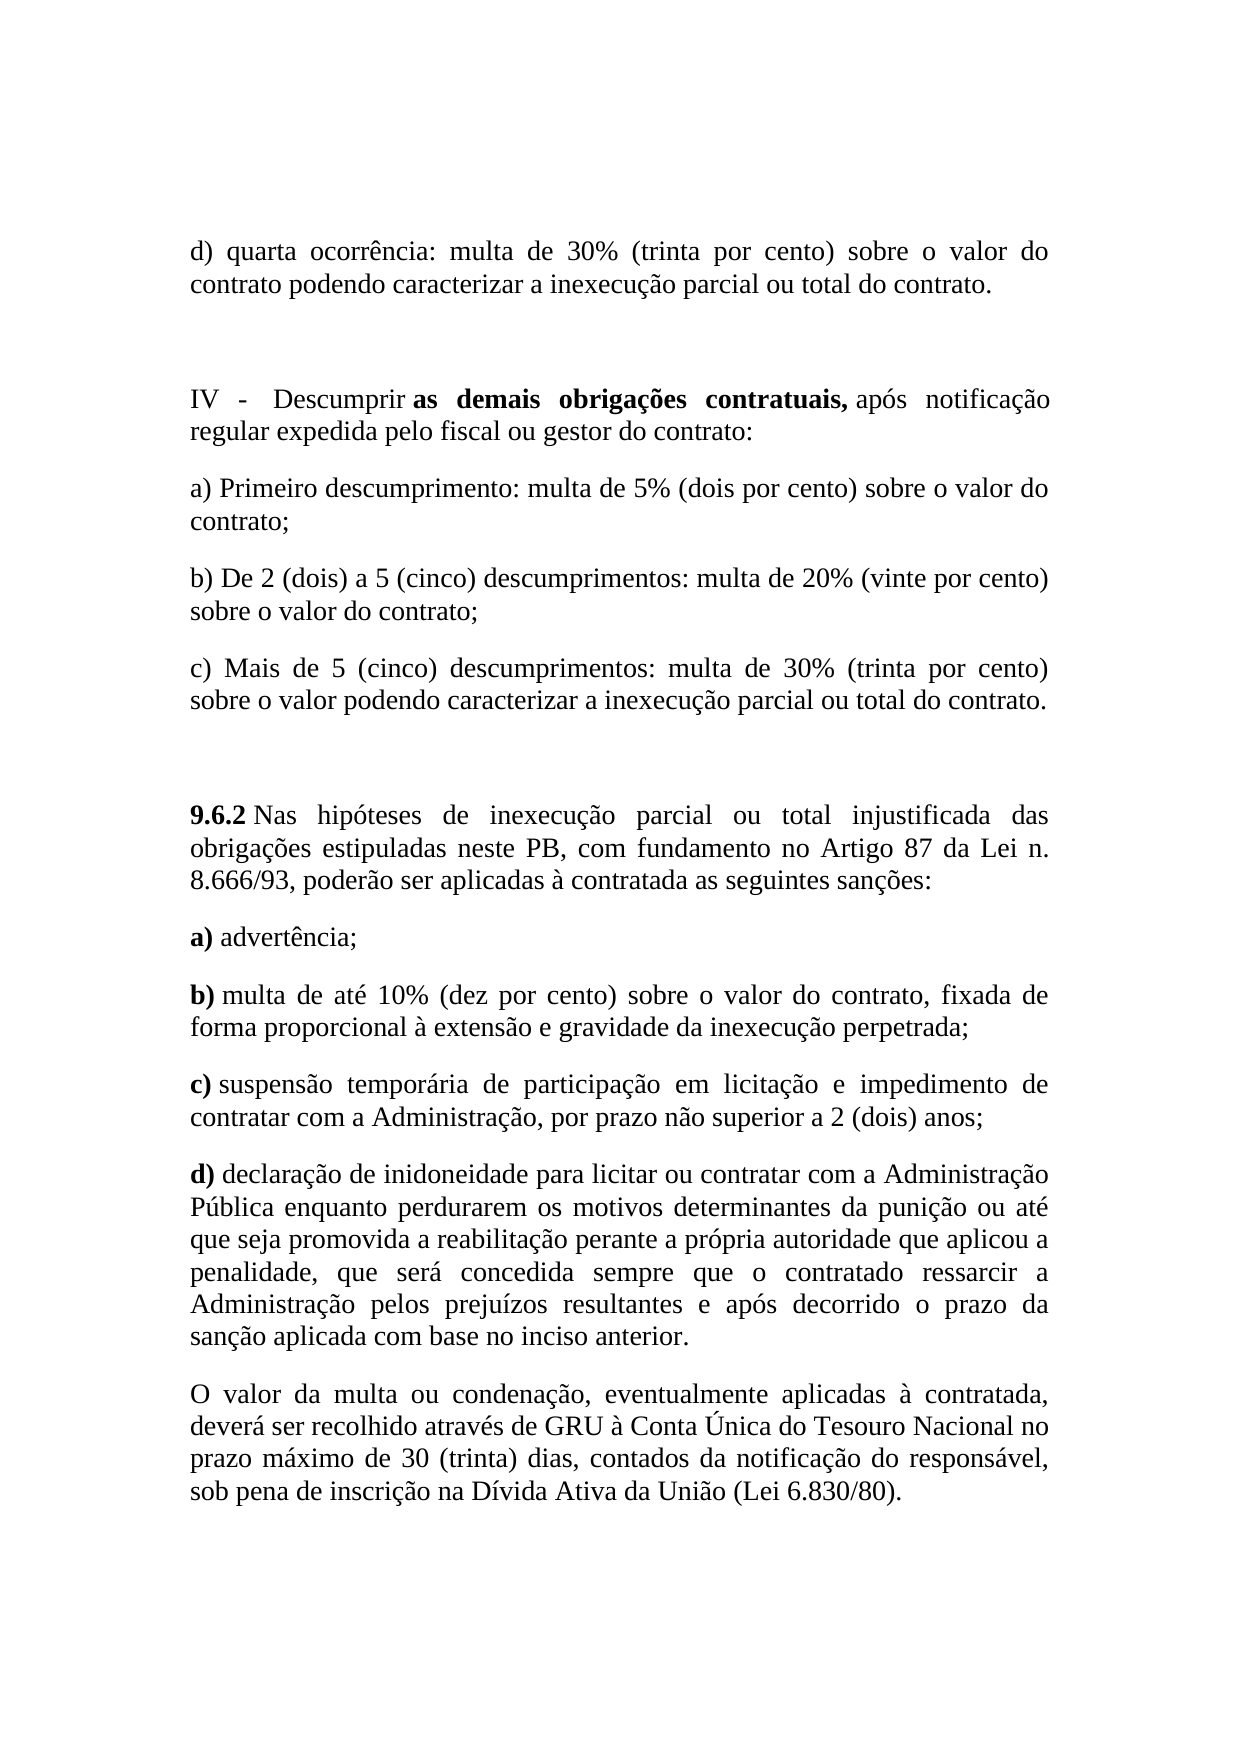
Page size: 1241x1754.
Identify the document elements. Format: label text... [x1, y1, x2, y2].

text 9.6.2 Nas hipóteses de inexecução parcial ou total injustificada das obrigações estipuladas neste PB, com fundamento no Artigo 87 da Lei n. 8.666/93, poderão ser aplicadas à contratada as seguintes sanções: [190, 798, 1051, 895]
text b) De 2 (dois) a 5 (cinco) descumprimentos: multa de 20% (vinte por cento) sobre o valor do contrato; [190, 561, 1051, 626]
text O valor da multa ou condenação, eventualmente aplicadas à contratada, deverá ser recolhido através de GRU à Conta Única do Tesouro Nacional no prazo máximo de 30 (trinta) dias, contados da notificação do responsável, sob pena de inscrição na Dívida Ativa da União (Lei 6.830/80). [190, 1377, 1051, 1506]
text a) advertência; [190, 920, 1051, 953]
text b) multa de até 10% (dez por cento) sobre o valor do contrato, fixada de forma proporcional à extensão e gravidade da inexecução perpetrada; [190, 978, 1051, 1043]
text c) suspensão temporária de participação em licitação e impedimento de contratar com a Administração, por prazo não superior a 2 (dois) anos; [190, 1068, 1051, 1132]
text c) Mais de 5 (cinco) descumprimentos: multa de 30% (trinta por cento) sobre o valor podendo caracterizar a inexecução parcial ou total do contrato. [190, 651, 1051, 716]
text IV - Descumprir as demais obrigações contratuais, após notificação regular expedida pelo fiscal ou gestor do contrato: [190, 382, 1051, 446]
text a) Primeiro descumprimento: multa de 5% (dois por cento) sobre o valor do contrato; [190, 471, 1051, 536]
text d) declaração de inidoneidade para licitar ou contratar com a Administração Pública enquanto perdurarem os motivos determinantes da punição ou até que seja promovida a reabilitação perante a própria autoridade que aplicou a penalidade, que será concedida sempre que o contratado ressarcir a Administração pelos prejuízos resultantes e após decorrido o prazo da sanção aplicada com base no inciso anterior. [190, 1157, 1051, 1352]
text d) quarta ocorrência: multa de 30% (trinta por cento) sobre o valor do contrato podendo caracterizar a inexecução parcial ou total do contrato. [190, 234, 1051, 299]
